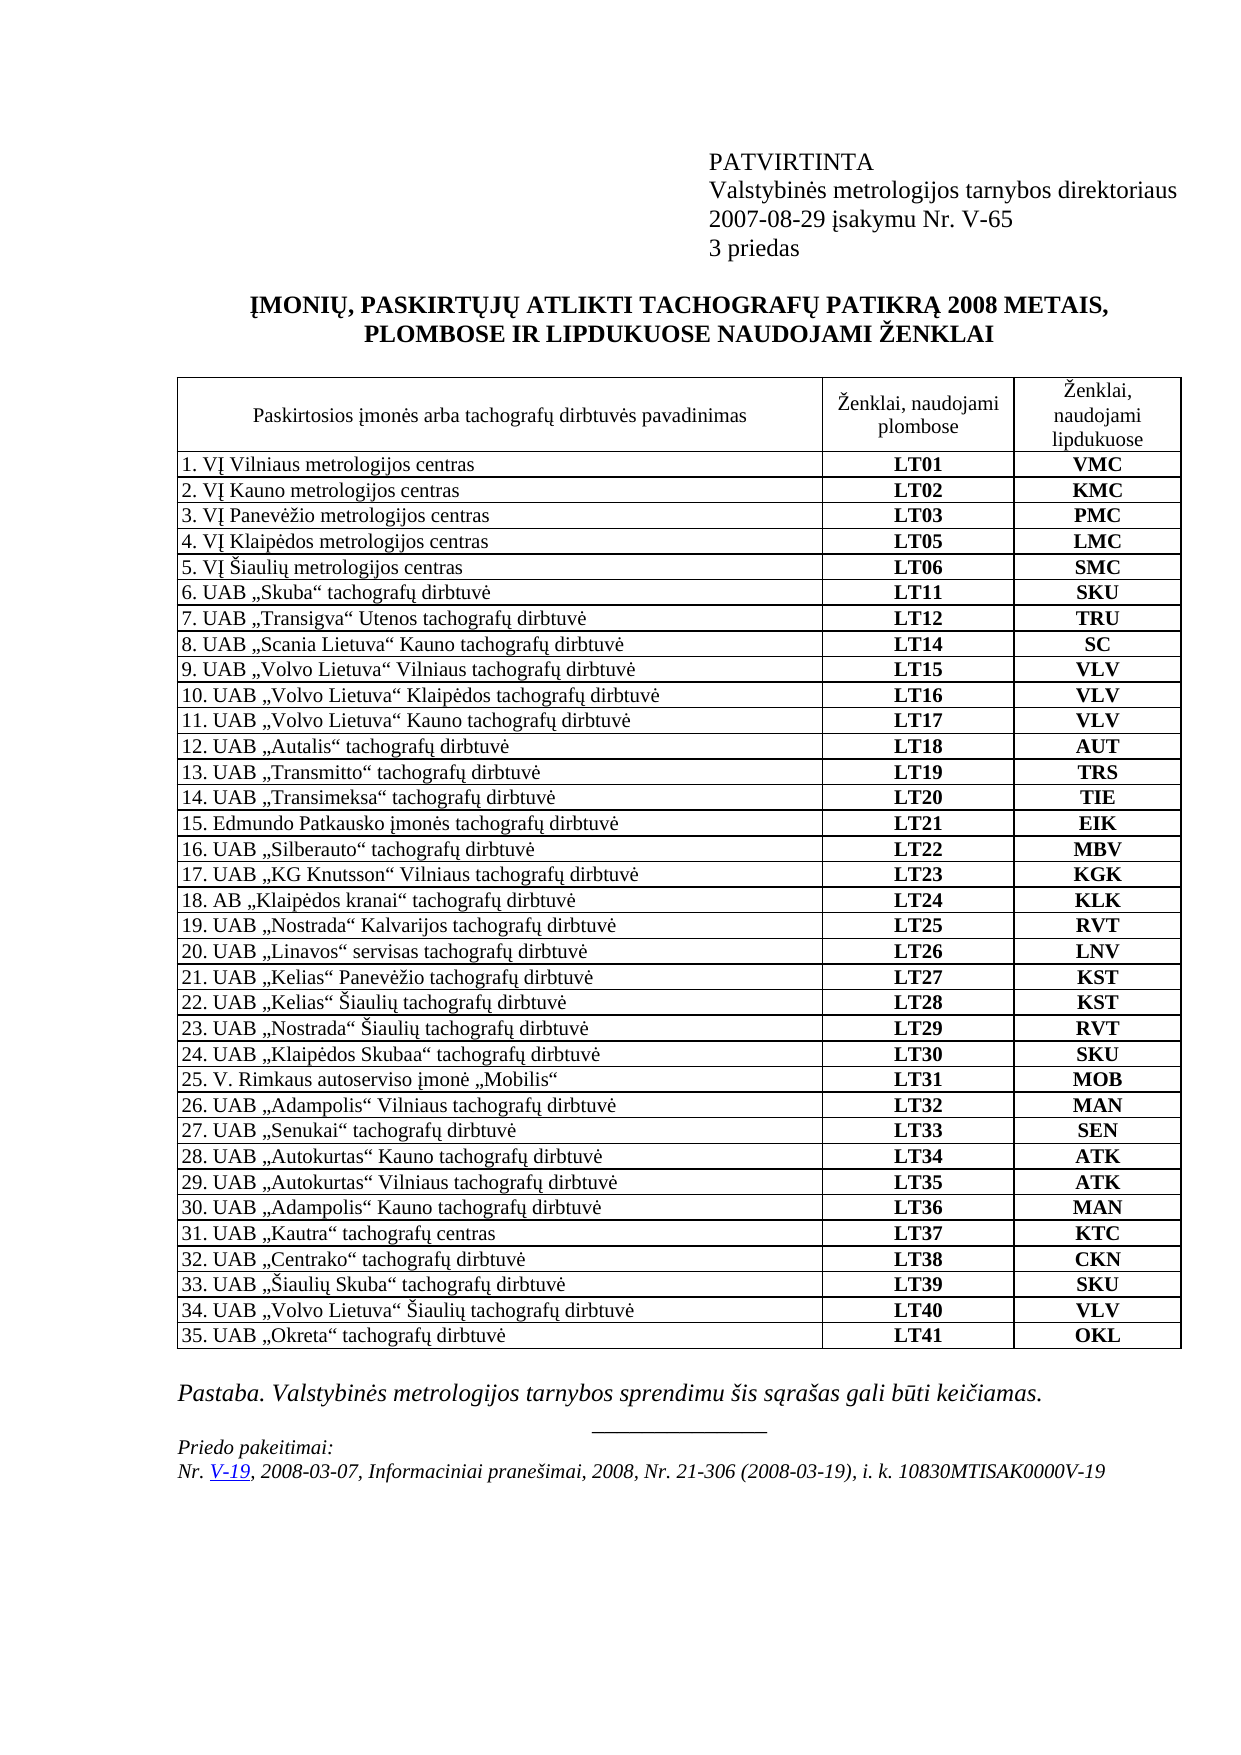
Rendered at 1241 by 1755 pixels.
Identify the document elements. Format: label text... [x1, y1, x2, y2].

table_cell 13. UAB „Transmitto“ tachografų dirbtuvė [178, 760, 822, 784]
table_cell 3. VĮ Panevėžio metrologijos centras [178, 503, 822, 527]
table_cell SKU [1015, 1042, 1180, 1066]
table_cell LT17 [823, 708, 1013, 732]
table_cell LT29 [823, 1016, 1013, 1040]
table_cell LT01 [823, 452, 1013, 476]
text 2007-08-29 įsakymu Nr. V-65 [177, 204, 1181, 233]
table_cell LT24 [823, 888, 1013, 912]
table_cell LT02 [823, 478, 1013, 502]
table_cell KST [1015, 965, 1180, 989]
text Priedo pakeitimai: [177, 1435, 1181, 1459]
table_cell KGK [1015, 862, 1180, 886]
table_cell LT19 [823, 760, 1013, 784]
table_cell KLK [1015, 888, 1180, 912]
table_cell SMC [1015, 555, 1180, 579]
table_cell LT35 [823, 1170, 1013, 1194]
table_cell LT28 [823, 990, 1013, 1014]
table_cell 19. UAB „Nostrada“ Kalvarijos tachografų dirbtuvė [178, 913, 822, 937]
table_cell LT38 [823, 1247, 1013, 1271]
table_header Paskirtosios įmonės arba tachografų dirbtuvės pavadinimas [178, 378, 822, 451]
table_cell LT14 [823, 632, 1013, 656]
text Pastaba. Valstybinės metrologijos tarnybos sprendimu šis sąrašas gali būti keičiamas. [177, 1378, 1181, 1407]
table_cell 28. UAB „Autokurtas“ Kauno tachografų dirbtuvė [178, 1144, 822, 1168]
table_header Ženklai, naudojami lipdukuose [1015, 378, 1180, 451]
table_cell KTC [1015, 1221, 1180, 1245]
table_cell VLV [1015, 708, 1180, 732]
table_cell 29. UAB „Autokurtas“ Vilniaus tachografų dirbtuvė [178, 1170, 822, 1194]
table_cell MOB [1015, 1067, 1180, 1091]
table_cell LMC [1015, 529, 1180, 553]
table_cell 15. Edmundo Patkausko įmonės tachografų dirbtuvė [178, 811, 822, 835]
table_cell 24. UAB „Klaipėdos Skubaa“ tachografų dirbtuvė [178, 1042, 822, 1066]
text Nr. V-19, 2008-03-07, Informaciniai pranešimai, 2008, Nr. 21-306 (2008-03-19), i. k. 10830MTISAK0000V-19 [177, 1459, 1181, 1483]
table_cell LT36 [823, 1195, 1013, 1219]
table_cell LT03 [823, 503, 1013, 527]
table_cell 2. VĮ Kauno metrologijos centras [178, 478, 822, 502]
table_cell LT27 [823, 965, 1013, 989]
table_cell 11. UAB „Volvo Lietuva“ Kauno tachografų dirbtuvė [178, 708, 822, 732]
table_cell LT31 [823, 1067, 1013, 1091]
table_cell 16. UAB „Silberauto“ tachografų dirbtuvė [178, 837, 822, 861]
table_cell LT32 [823, 1093, 1013, 1117]
table_cell 14. UAB „Transimeksa“ tachografų dirbtuvė [178, 785, 822, 809]
table_cell KST [1015, 990, 1180, 1014]
table_cell 30. UAB „Adampolis“ Kauno tachografų dirbtuvė [178, 1195, 822, 1219]
table_cell RVT [1015, 913, 1180, 937]
table_cell LT30 [823, 1042, 1013, 1066]
table_cell LT21 [823, 811, 1013, 835]
table_cell 23. UAB „Nostrada“ Šiaulių tachografų dirbtuvė [178, 1016, 822, 1040]
table_cell 17. UAB „KG Knutsson“ Vilniaus tachografų dirbtuvė [178, 862, 822, 886]
table_cell SKU [1015, 580, 1180, 604]
table_cell LT41 [823, 1323, 827, 1347]
table_cell 27. UAB „Senukai“ tachografų dirbtuvė [178, 1118, 822, 1142]
table_cell 7. UAB „Transigva“ Utenos tachografų dirbtuvė [178, 606, 822, 630]
table_cell CKN [1015, 1247, 1180, 1271]
table_cell LT16 [823, 683, 1013, 707]
table_cell 31. UAB „Kautra“ tachografų centras [178, 1221, 822, 1245]
text ĮMONIŲ, PASKIRTŲJŲ ATLIKTI TACHOGRAFŲ PATIKRĄ 2008 METAIS, PLOMBOSE IR LIPDUKUOSE NAUDOJAMI ŽENKLAI [177, 291, 1181, 348]
table_cell LT37 [823, 1221, 1013, 1245]
text Valstybinės metrologijos tarnybos direktoriaus [177, 176, 1181, 204]
table_cell LT26 [823, 939, 1013, 963]
table_cell 10. UAB „Volvo Lietuva“ Klaipėdos tachografų dirbtuvė [178, 683, 822, 707]
table_cell KMC [1015, 478, 1180, 502]
table_cell TIE [1015, 785, 1180, 809]
table_cell VMC [1015, 452, 1180, 476]
table_cell LT22 [823, 837, 1013, 861]
table_cell LT06 [823, 555, 1013, 579]
table_cell 1. VĮ Vilniaus metrologijos centras [178, 452, 822, 476]
table_cell EIK [1015, 811, 1180, 835]
table_cell 6. UAB „Skuba“ tachografų dirbtuvė [178, 580, 822, 604]
table_cell LT23 [823, 862, 1013, 886]
text 3 priedas [177, 233, 1181, 262]
text ______________ [177, 1407, 1181, 1435]
table_cell RVT [1015, 1016, 1180, 1040]
table_cell MAN [1015, 1093, 1180, 1117]
table_cell 9. UAB „Volvo Lietuva“ Vilniaus tachografų dirbtuvė [178, 657, 822, 681]
table_cell SC [1015, 632, 1180, 656]
table_cell LT18 [823, 734, 1013, 758]
table_cell VLV [1015, 683, 1180, 707]
table_cell 18. AB „Klaipėdos kranai“ tachografų dirbtuvė [178, 888, 822, 912]
table_cell 20. UAB „Linavos“ servisas tachografų dirbtuvė [178, 939, 822, 963]
text PATVIRTINTA [177, 147, 1181, 176]
table_cell 4. VĮ Klaipėdos metrologijos centras [178, 529, 822, 553]
table_cell LT20 [823, 785, 1013, 809]
table_cell 21. UAB „Kelias“ Panevėžio tachografų dirbtuvė [178, 965, 822, 989]
table_cell 22. UAB „Kelias“ Šiaulių tachografų dirbtuvė [178, 990, 822, 1014]
table_cell LT39 [823, 1272, 827, 1296]
table_cell AUT [1015, 734, 1180, 758]
table_cell 32. UAB „Centrako“ tachografų dirbtuvė [178, 1247, 822, 1271]
table_cell VLV [1015, 657, 1180, 681]
table_cell 12. UAB „Autalis“ tachografų dirbtuvė [178, 734, 822, 758]
table_cell LT12 [823, 606, 1013, 630]
table_cell LT34 [823, 1144, 1013, 1168]
table_cell LT11 [823, 580, 1013, 604]
table_cell MAN [1015, 1195, 1180, 1219]
table_cell LT15 [823, 657, 1013, 681]
table_cell LNV [1015, 939, 1180, 963]
table_header Ženklai, naudojami plombose [823, 378, 1013, 451]
table_cell 8. UAB „Scania Lietuva“ Kauno tachografų dirbtuvė [178, 632, 822, 656]
table_cell 25. V. Rimkaus autoserviso įmonė „Mobilis“ [178, 1067, 822, 1091]
table_cell MBV [1015, 837, 1180, 861]
table_cell ATK [1015, 1170, 1180, 1194]
table_cell SEN [1015, 1118, 1180, 1142]
table_cell PMC [1015, 503, 1180, 527]
table_cell 5. VĮ Šiaulių metrologijos centras [178, 555, 822, 579]
table_cell 26. UAB „Adampolis“ Vilniaus tachografų dirbtuvė [178, 1093, 822, 1117]
table_cell TRS [1015, 760, 1180, 784]
table_cell LT40 [823, 1298, 827, 1322]
table_cell LT33 [823, 1118, 1013, 1142]
table_cell LT25 [823, 913, 1013, 937]
table_cell TRU [1015, 606, 1180, 630]
table_cell LT05 [823, 529, 1013, 553]
table_cell ATK [1015, 1144, 1180, 1168]
